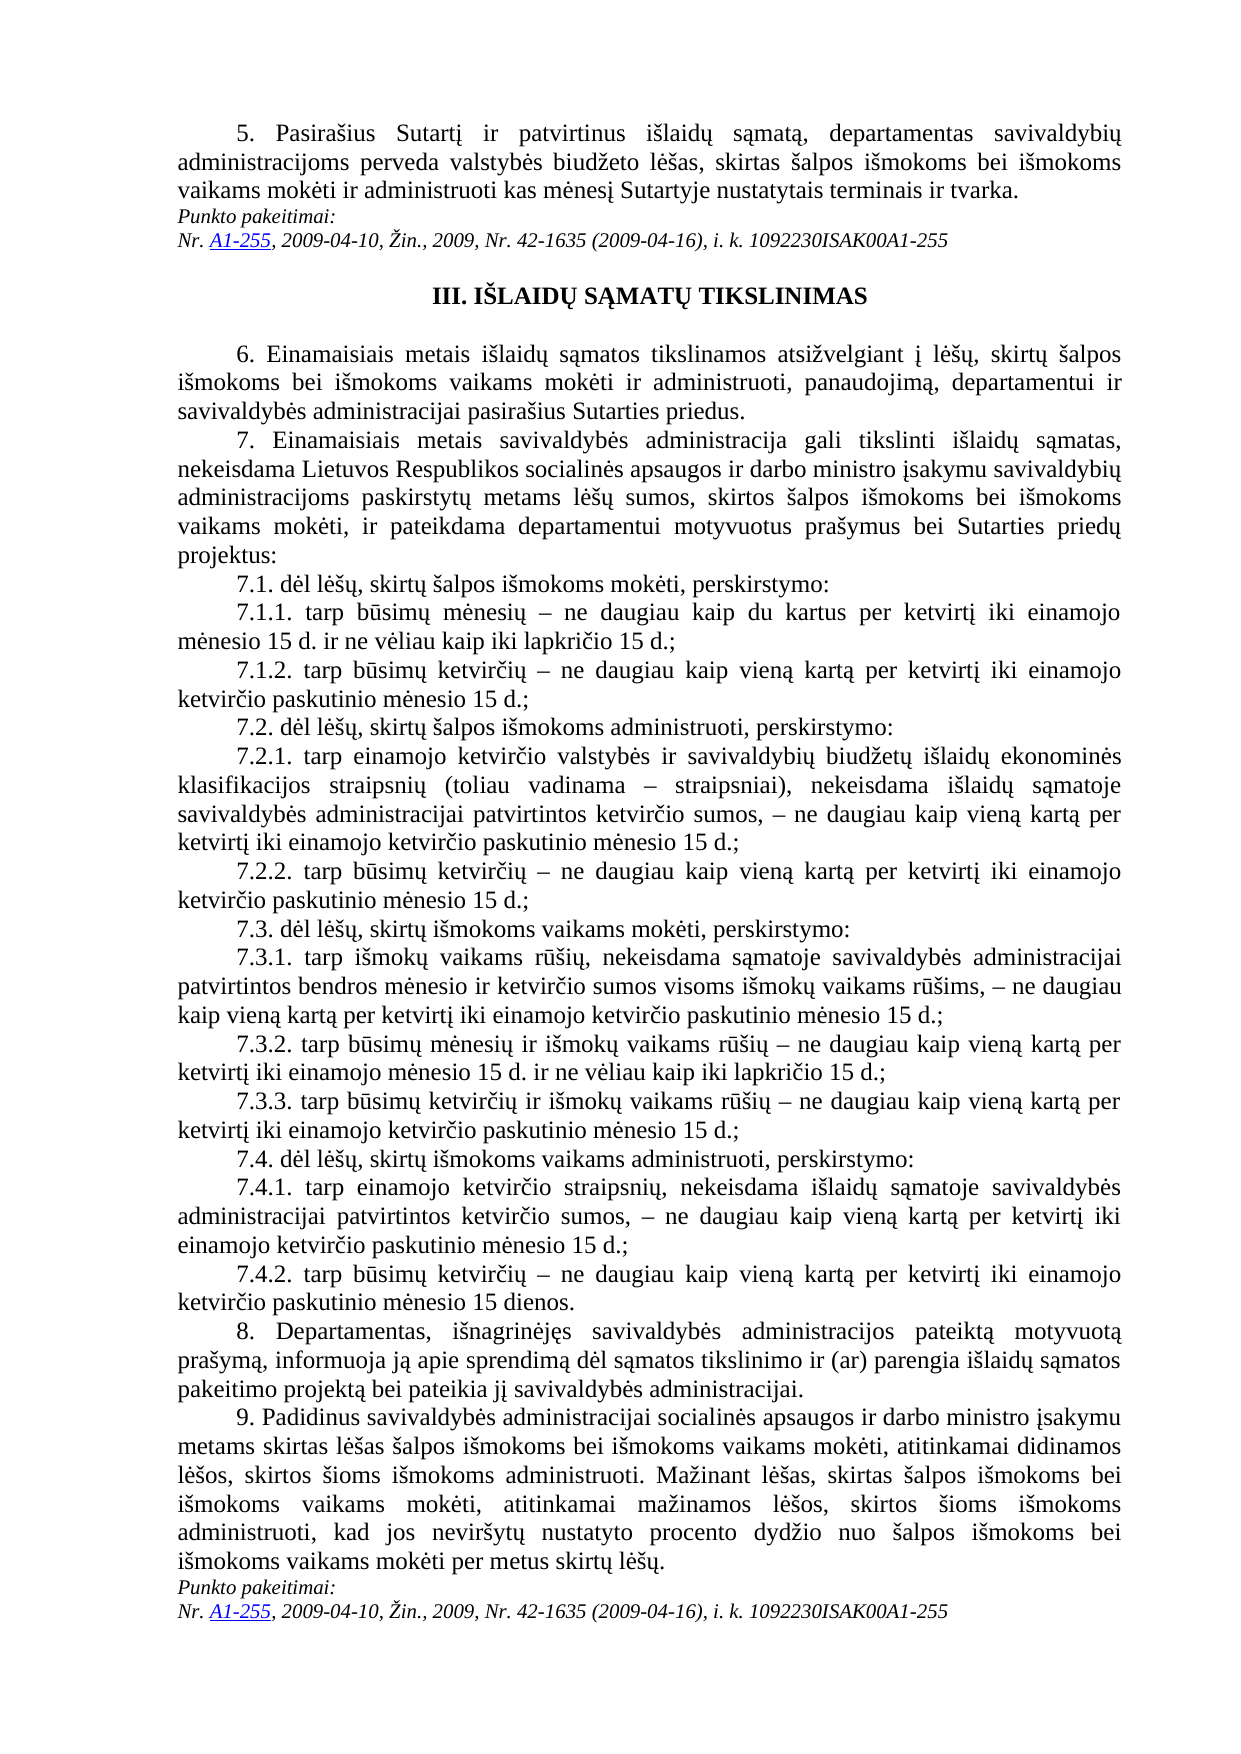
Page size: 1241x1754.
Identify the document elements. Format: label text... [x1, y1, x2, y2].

text 7.4. dėl lėšų, skirtų išmokoms vaikams administruoti, perskirstymo: [177, 1144, 1122, 1172]
text 7.1.1. tarp būsimų mėnesių – ne daugiau kaip du kartus per ketvirtį iki einamojo mėnesio 15 d. ir ne vėliau kaip iki lapkričio 15 d.; [177, 597, 1122, 655]
text III. IŠLAIDŲ SĄMATŲ TIKSLINIMAS [177, 281, 1122, 310]
text 5. Pasirašius Sutartį ir patvirtinus išlaidų sąmatą, departamentas savivaldybių administracijoms perveda valstybės biudžeto lėšas, skirtas šalpos išmokoms bei išmokoms vaikams mokėti ir administruoti kas mėnesį Sutartyje nustatytais terminais ir tvarka. [177, 118, 1122, 204]
text 7.4.2. tarp būsimų ketvirčių – ne daugiau kaip vieną kartą per ketvirtį iki einamojo ketvirčio paskutinio mėnesio 15 dienos. [177, 1259, 1122, 1316]
text 9. Padidinus savivaldybės administracijai socialinės apsaugos ir darbo ministro įsakymu metams skirtas lėšas šalpos išmokoms bei išmokoms vaikams mokėti, atitinkamai didinamos lėšos, skirtos šioms išmokoms administruoti. Mažinant lėšas, skirtas šalpos išmokoms bei išmokoms vaikams mokėti, atitinkamai mažinamos lėšos, skirtos šioms išmokoms administruoti, kad jos neviršytų nustatyto procento dydžio nuo šalpos išmokoms bei išmokoms vaikams mokėti per metus skirtų lėšų. [177, 1402, 1122, 1575]
text 6. Einamaisiais metais išlaidų sąmatos tikslinamos atsižvelgiant į lėšų, skirtų šalpos išmokoms bei išmokoms vaikams mokėti ir administruoti, panaudojimą, departamentui ir savivaldybės administracijai pasirašius Sutarties priedus. [177, 339, 1122, 425]
text 7.2.2. tarp būsimų ketvirčių – ne daugiau kaip vieną kartą per ketvirtį iki einamojo ketvirčio paskutinio mėnesio 15 d.; [177, 856, 1122, 914]
text 7.3. dėl lėšų, skirtų išmokoms vaikams mokėti, perskirstymo: [177, 914, 1122, 942]
text 7.1. dėl lėšų, skirtų šalpos išmokoms mokėti, perskirstymo: [177, 569, 1122, 597]
text 7.1.2. tarp būsimų ketvirčių – ne daugiau kaip vieną kartą per ketvirtį iki einamojo ketvirčio paskutinio mėnesio 15 d.; [177, 655, 1122, 712]
text Punkto pakeitimai: [177, 204, 1122, 228]
text Nr. A1-255, 2009-04-10, Žin., 2009, Nr. 42-1635 (2009-04-16), i. k. 1092230ISAK00A1-255 [177, 1599, 1122, 1623]
text 7.3.2. tarp būsimų mėnesių ir išmokų vaikams rūšių – ne daugiau kaip vieną kartą per ketvirtį iki einamojo mėnesio 15 d. ir ne vėliau kaip iki lapkričio 15 d.; [177, 1029, 1122, 1086]
text 8. Departamentas, išnagrinėjęs savivaldybės administracijos pateiktą motyvuotą prašymą, informuoja ją apie sprendimą dėl sąmatos tikslinimo ir (ar) parengia išlaidų sąmatos pakeitimo projektą bei pateikia jį savivaldybės administracijai. [177, 1316, 1122, 1402]
text 7.2. dėl lėšų, skirtų šalpos išmokoms administruoti, perskirstymo: [177, 712, 1122, 741]
text Nr. A1-255, 2009-04-10, Žin., 2009, Nr. 42-1635 (2009-04-16), i. k. 1092230ISAK00A1-255 [177, 228, 1122, 252]
text 7.3.1. tarp išmokų vaikams rūšių, nekeisdama sąmatoje savivaldybės administracijai patvirtintos bendros mėnesio ir ketvirčio sumos visoms išmokų vaikams rūšims, – ne daugiau kaip vieną kartą per ketvirtį iki einamojo ketvirčio paskutinio mėnesio 15 d.; [177, 942, 1122, 1029]
text Punkto pakeitimai: [177, 1575, 1122, 1599]
text 7. Einamaisiais metais savivaldybės administracija gali tikslinti išlaidų sąmatas, nekeisdama Lietuvos Respublikos socialinės apsaugos ir darbo ministro įsakymu savivaldybių administracijoms paskirstytų metams lėšų sumos, skirtos šalpos išmokoms bei išmokoms vaikams mokėti, ir pateikdama departamentui motyvuotus prašymus bei Sutarties priedų projektus: [177, 425, 1122, 569]
text 7.4.1. tarp einamojo ketvirčio straipsnių, nekeisdama išlaidų sąmatoje savivaldybės administracijai patvirtintos ketvirčio sumos, – ne daugiau kaip vieną kartą per ketvirtį iki einamojo ketvirčio paskutinio mėnesio 15 d.; [177, 1172, 1122, 1259]
text 7.2.1. tarp einamojo ketvirčio valstybės ir savivaldybių biudžetų išlaidų ekonominės klasifikacijos straipsnių (toliau vadinama – straipsniai), nekeisdama išlaidų sąmatoje savivaldybės administracijai patvirtintos ketvirčio sumos, – ne daugiau kaip vieną kartą per ketvirtį iki einamojo ketvirčio paskutinio mėnesio 15 d.; [177, 741, 1122, 856]
text 7.3.3. tarp būsimų ketvirčių ir išmokų vaikams rūšių – ne daugiau kaip vieną kartą per ketvirtį iki einamojo ketvirčio paskutinio mėnesio 15 d.; [177, 1086, 1122, 1144]
